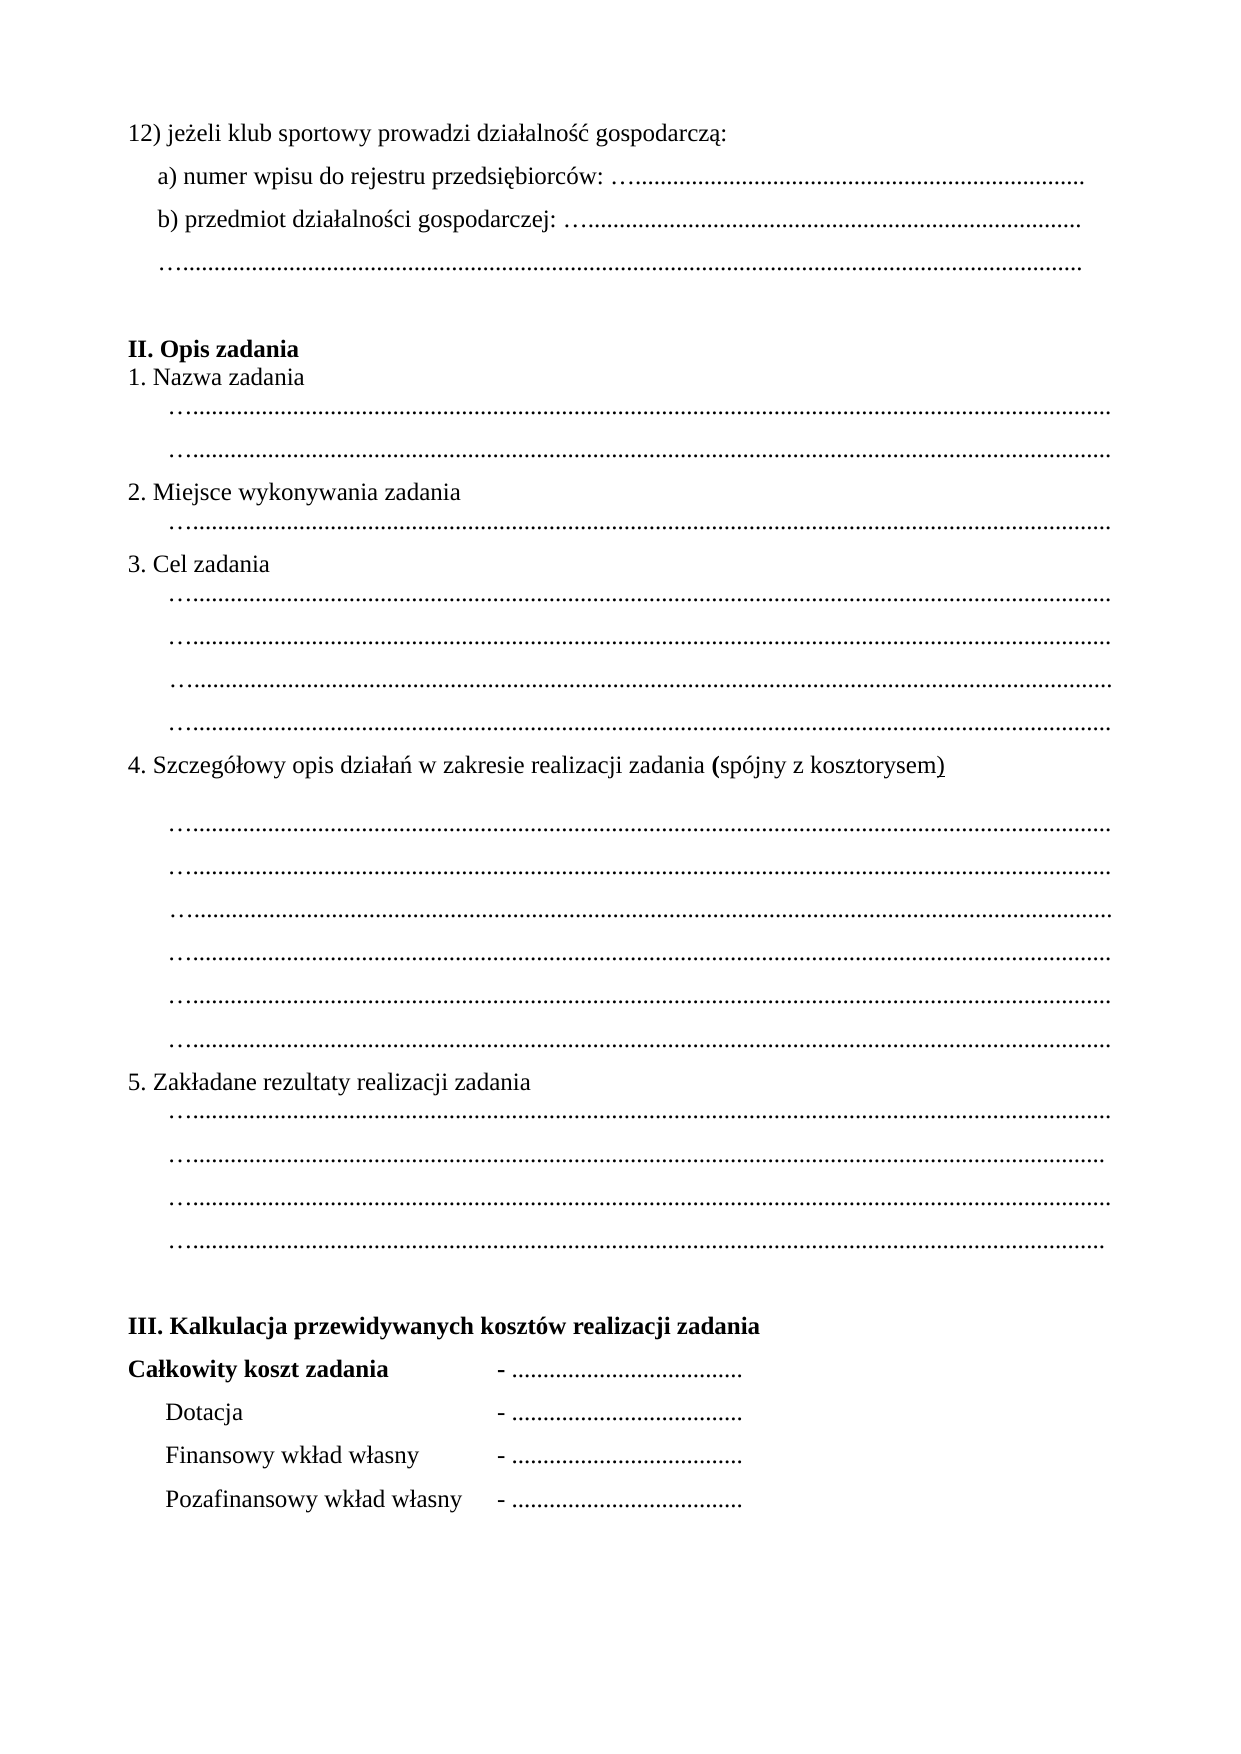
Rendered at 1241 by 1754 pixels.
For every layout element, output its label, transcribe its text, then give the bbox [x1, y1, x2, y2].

text 4. Szczegółowy opis działań w zakresie realizacji zadania (spójny z kosztorysem) [128, 751, 1122, 779]
text …................................................................................................................................................... [167, 707, 1122, 736]
text …................................................................................................................................................... [167, 1024, 1122, 1052]
text …................................................................................................................................................... [167, 578, 1122, 607]
text …................................................................................................................................................... [167, 434, 1122, 463]
text …................................................................................................................................................... [167, 808, 1122, 837]
text …................................................................................................................................................... [167, 1096, 1122, 1124]
text 1. Nazwa zadania [128, 362, 1122, 391]
text 2. Miejsce wykonywania zadania [128, 477, 1122, 506]
text b) przedmiot działalności gospodarczej: …............................................................................... [157, 204, 1122, 233]
text ….................................................................................................................................................. [167, 1225, 1122, 1254]
text …...................................................................................................................................................…................................................................................................................................................... [167, 851, 1122, 923]
text a) numer wpisu do rejestru przedsiębiorców: …........................................................................ [157, 161, 1122, 190]
text …................................................................................................................................................... [167, 981, 1122, 1009]
text Dotacja - ..................................... [128, 1397, 1122, 1426]
text Całkowity koszt zadania - ..................................... [128, 1354, 1122, 1383]
text 3. Cel zadania [128, 549, 1122, 578]
text …................................................................................................................................................... [167, 506, 1122, 535]
subtitle III. Kalkulacja przewidywanych kosztów realizacji zadania [128, 1311, 1122, 1340]
text …................................................................................................................................................... [167, 1182, 1122, 1211]
text 5. Zakładane rezultaty realizacji zadania [128, 1067, 1122, 1096]
text ….................................................................................................................................................. [167, 1139, 1122, 1167]
text 12) jeżeli klub sportowy prowadzi działalność gospodarczą: [128, 118, 1122, 147]
text Pozafinansowy wkład własny - ..................................... [128, 1484, 1122, 1512]
text Finansowy wkład własny - ..................................... [128, 1441, 1122, 1469]
text II. Opis zadania [128, 334, 1122, 362]
text …................................................................................................................................................... [167, 391, 1122, 420]
text …................................................................................................................................................... [167, 937, 1122, 966]
text …................................................................................................................................................ [157, 247, 1122, 276]
text …...................................................................................................................................................…................................................................................................................................................... [167, 621, 1122, 693]
